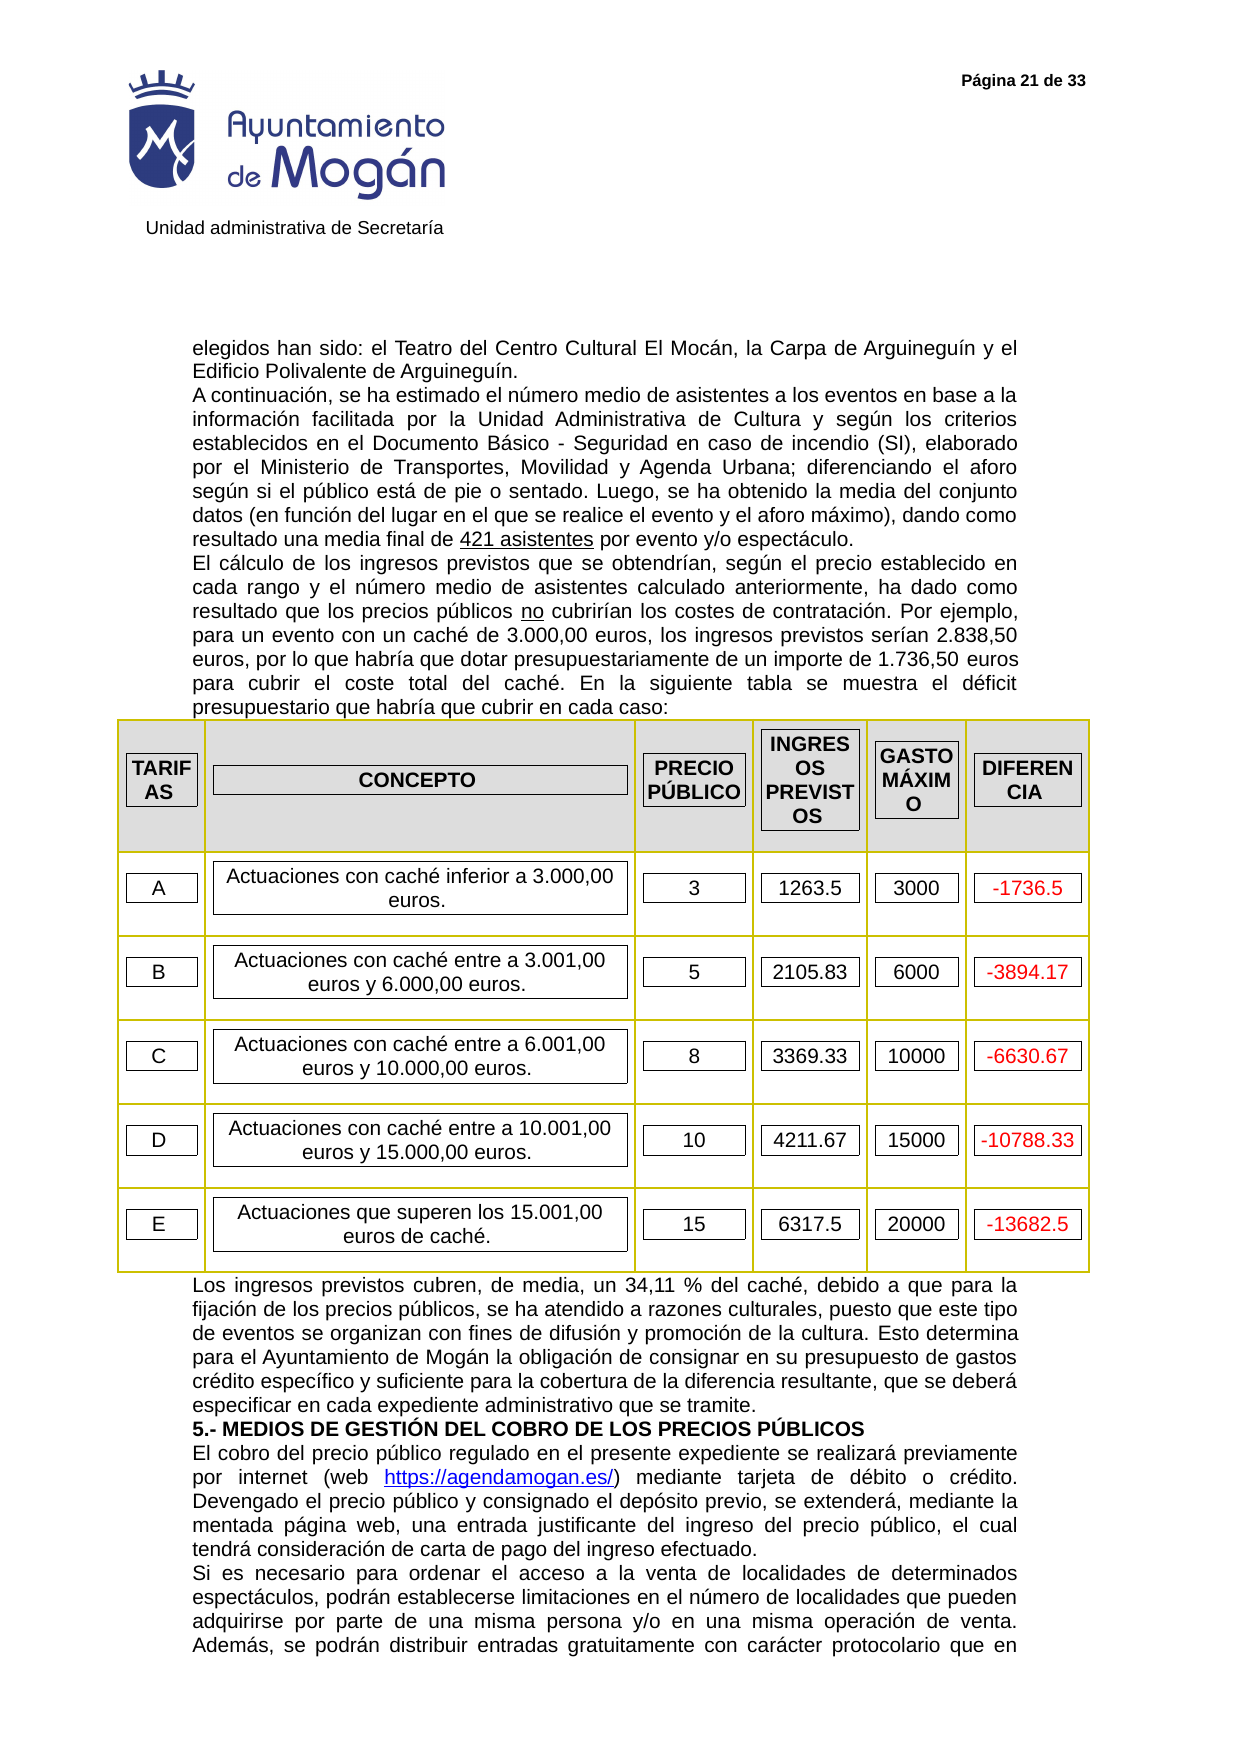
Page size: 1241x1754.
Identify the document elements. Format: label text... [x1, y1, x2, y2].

table_cell -1736,5 [967, 853, 1088, 935]
table_cell Actuaciones con caché entre a 3.001,00 euros y 6.000,00 euros. [206, 937, 634, 1019]
table_cell 1263,5 [754, 853, 866, 935]
table_cell 3369,33 [754, 1021, 866, 1103]
table_cell D [119, 1105, 204, 1187]
table_cell 6317,5 [754, 1189, 866, 1271]
table_cell 3000 [868, 853, 965, 935]
table_cell 10 [636, 1105, 752, 1187]
table_cell 3 [636, 853, 752, 935]
table_header GASTO MÁXIMO [868, 721, 965, 851]
table_header PRECIO PÚBLICO [636, 721, 752, 851]
table_cell A [119, 853, 204, 935]
table_cell -3894,17 [967, 937, 1088, 1019]
text A continuación, se ha estimado el número medio de asistentes a los eventos en base a la información facilitada por la Unidad Administrativa de Cultura y según los criterios establecidos en el Documento Básico - Seguridad en caso de incendio (SI), elaborado por el Ministerio de Transportes, Movilidad y Agenda Urbana; diferenciando el aforo según si el público está de pie o sentado. Luego, se ha obtenido la media del conjunto datos (en función del lugar en el que se realice el evento y el aforo máximo), dando como resultado una media final de 421 asistentes por evento y/o espectáculo. [192, 383, 1019, 551]
table_header INGRESOS PREVISTOS [754, 721, 866, 851]
table_cell Actuaciones con caché entre a 6.001,00 euros y 10.000,00 euros. [206, 1021, 634, 1103]
table_header DIFERENCIA [967, 721, 1088, 851]
table_cell E [119, 1189, 204, 1271]
table_cell 20000 [868, 1189, 965, 1271]
text elegidos han sido: el Teatro del Centro Cultural El Mocán, la Carpa de Arguineguín y el Edificio Polivalente de Arguineguín. [192, 335, 1019, 383]
table_cell -6630,67 [967, 1021, 1088, 1103]
table_cell -13682,5 [967, 1189, 1088, 1271]
table_cell 10000 [868, 1021, 965, 1103]
table_header TARIFAS [119, 721, 204, 851]
table_cell -10788,33 [967, 1105, 1088, 1187]
table_cell Actuaciones con caché entre a 10.001,00 euros y 15.000,00 euros. [206, 1105, 634, 1187]
table_cell 2105,83 [754, 937, 866, 1019]
text El cálculo de los ingresos previstos que se obtendrían, según el precio establecido en cada rango y el número medio de asistentes calculado anteriormente, ha dado como resultado que los precios públicos no cubrirían los costes de contratación. Por ejemplo, para un evento con un caché de 3.000,00 euros, los ingresos previstos serían 2.838,50 euros, por lo que habría que dotar presupuestariamente de un importe de 1.736,50 euros para cubrir el coste total del caché. En la siguiente tabla se muestra el déficit presupuestario que habría que cubrir en cada caso: [192, 551, 1019, 719]
picture [128, 70, 445, 206]
table_cell Actuaciones con caché inferior a 3.000,00 euros. [206, 853, 634, 935]
text 5.- MEDIOS DE GESTIÓN DEL COBRO DE LOS PRECIOS PÚBLICOS [192, 1417, 1019, 1441]
text Si es necesario para ordenar el acceso a la venta de localidades de determinados espectáculos, podrán establecerse limitaciones en el número de localidades que pueden adquirirse por parte de una misma persona y/o en una misma operación de venta. Además, se podrán distribuir entradas gratuitamente con carácter protocolario que en [192, 1561, 1019, 1656]
table_cell 8 [636, 1021, 752, 1103]
text Los ingresos previstos cubren, de media, un 34,11 % del caché, debido a que para la fijación de los precios públicos, se ha atendido a razones culturales, puesto que este tipo de eventos se organizan con fines de difusión y promoción de la cultura. Esto determina para el Ayuntamiento de Mogán la obligación de consignar en su presupuesto de gastos crédito específico y suficiente para la cobertura de la diferencia resultante, que se deberá especificar en cada expediente administrativo que se tramite. [192, 1273, 1019, 1417]
table_cell 6000 [868, 937, 965, 1019]
table_cell 15000 [868, 1105, 965, 1187]
table_cell C [119, 1021, 204, 1103]
text El cobro del precio público regulado en el presente expediente se realizará previamente por internet (web https://agendamogan.es/) mediante tarjeta de débito o crédito. Devengado el precio público y consignado el depósito previo, se extenderá, mediante la mentada página web, una entrada justificante del ingreso del precio público, el cual tendrá consideración de carta de pago del ingreso efectuado. [192, 1441, 1019, 1561]
table_header CONCEPTO [206, 721, 634, 851]
table_cell 15 [636, 1189, 752, 1271]
table_cell B [119, 937, 204, 1019]
table_cell 5 [636, 937, 752, 1019]
table_cell 4211,67 [754, 1105, 866, 1187]
table_cell Actuaciones que superen los 15.001,00 euros de caché. [206, 1189, 634, 1271]
